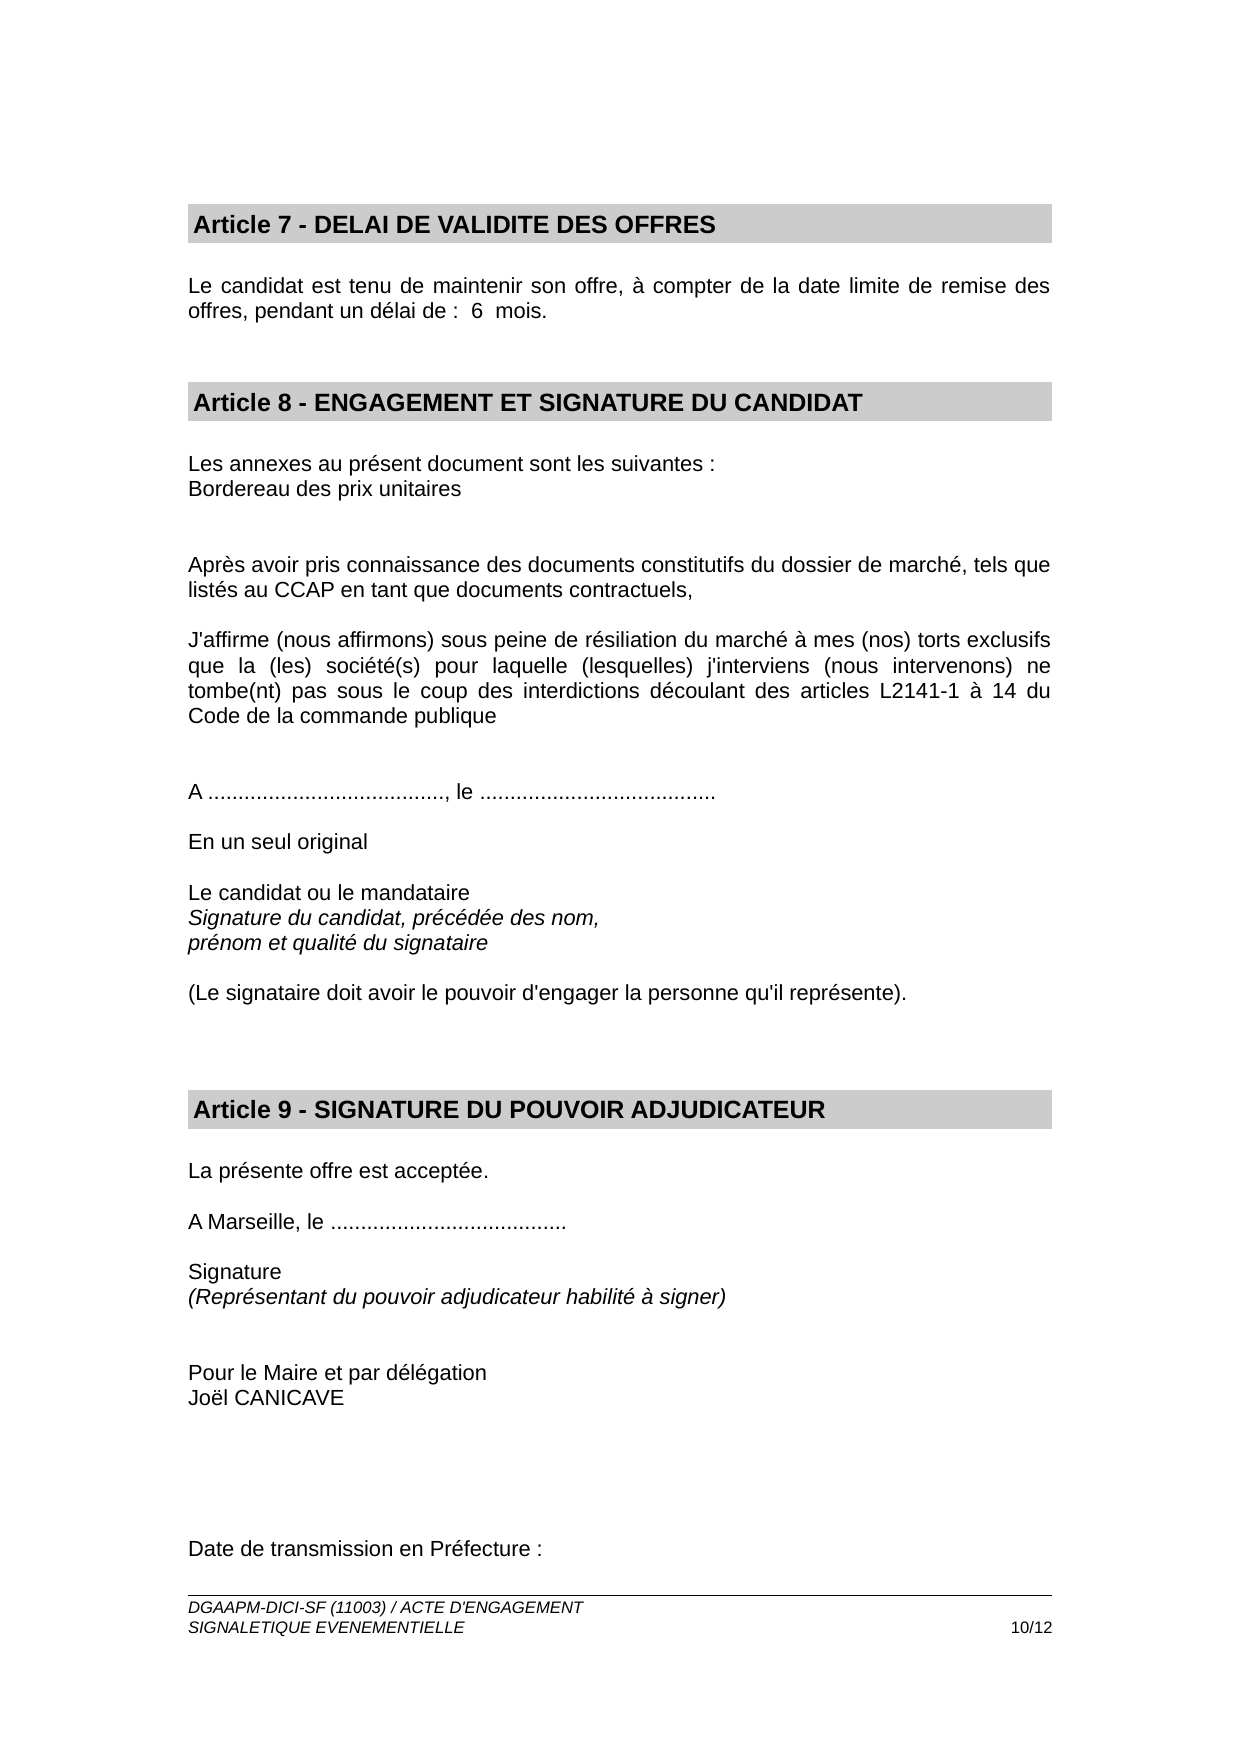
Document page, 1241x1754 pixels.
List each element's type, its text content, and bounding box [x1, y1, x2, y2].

text A ......................................., le ....................................... [188, 779, 1052, 804]
text Signature du candidat, précédée des nom, [188, 905, 1052, 930]
text A Marseille, le ....................................... [188, 1209, 1052, 1234]
subtitle ENGAGEMENT ET SIGNATURE DU CANDIDAT [190, 385, 1050, 419]
text (Le signataire doit avoir le pouvoir d'engager la personne qu'il représente). [188, 980, 1052, 1006]
text Pour le Maire et par délégation [188, 1360, 1052, 1385]
subtitle SIGNATURE DU POUVOIR ADJUDICATEUR [190, 1092, 1050, 1127]
text Les annexes au présent document sont les suivantes : [188, 451, 1052, 476]
text Joël CANICAVE [188, 1385, 1052, 1410]
text prénom et qualité du signataire [188, 930, 1052, 955]
text Date de transmission en Préfecture : [188, 1536, 1052, 1562]
text Signature [188, 1259, 1052, 1284]
text Le candidat est tenu de maintenir son offre, à compter de la date limite de remise des offres, pendant un délai de : 6 mois. [188, 273, 1052, 323]
text La présente offre est acceptée. [188, 1158, 1052, 1183]
subtitle DELAI DE VALIDITE DES OFFRES [190, 207, 1050, 241]
text (Représentant du pouvoir adjudicateur habilité à signer) [188, 1284, 1052, 1309]
text Après avoir pris connaissance des documents constitutifs du dossier de marché, tels que listés au CCAP en tant que documents contractuels, [188, 552, 1052, 602]
text J'affirme (nous affirmons) sous peine de résiliation du marché à mes (nos) torts exclusifs que la (les) société(s) pour laquelle (lesquelles) j'interviens (nous intervenons) ne tombe(nt) pas sous le coup des interdictions découlant des articles L2141-1 à 14 du Code de la commande publique [188, 627, 1052, 728]
text En un seul original [188, 829, 1052, 854]
text Bordereau des prix unitaires [188, 476, 1052, 501]
text Le candidat ou le mandataire [188, 879, 1052, 905]
